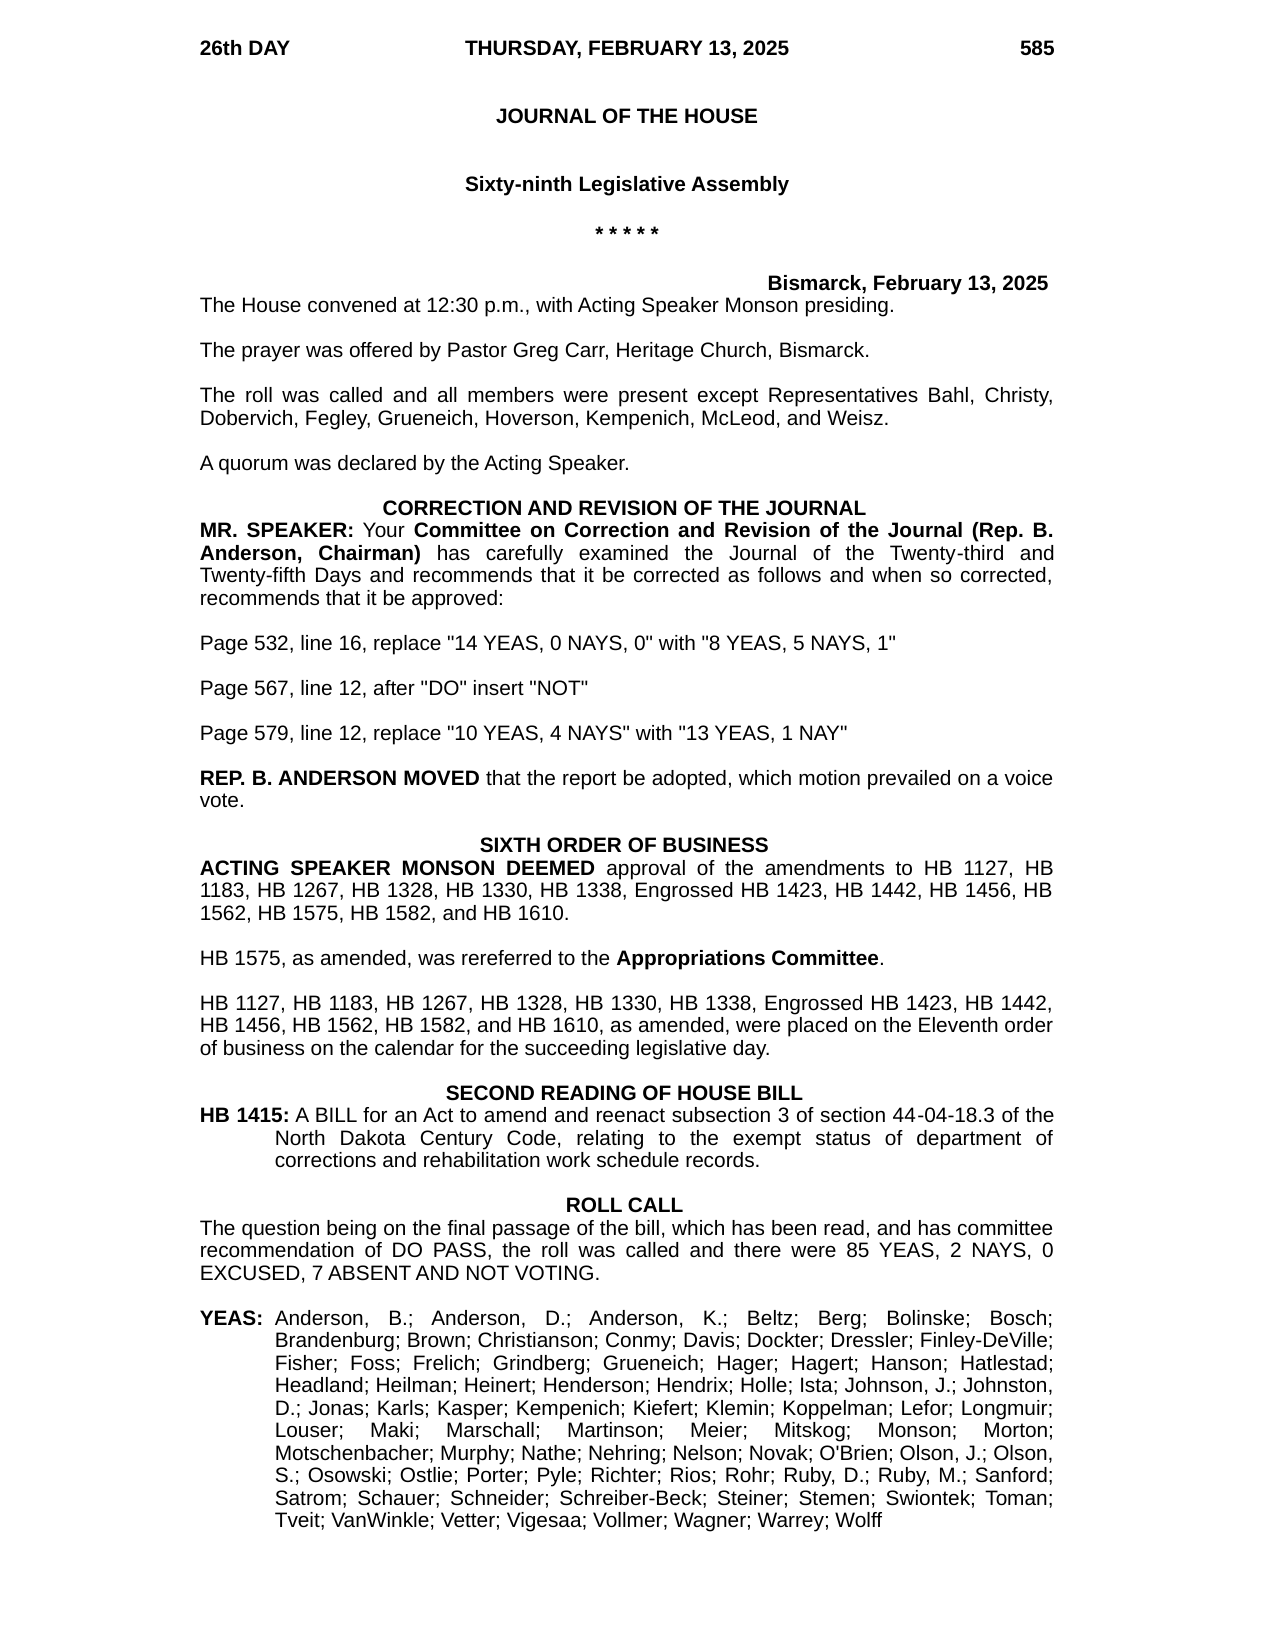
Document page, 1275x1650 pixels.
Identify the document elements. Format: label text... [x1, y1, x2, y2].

text The prayer was offered by Pastor Greg Carr, Heritage Church, Bismarck. [199, 340, 1054, 362]
text ROLL CALL [199, 1195, 1054, 1217]
text REP. B. ANDERSON MOVED that the report be adopted, which motion prevailed on a voice vote. [199, 767, 1054, 812]
text SIXTH ORDER OF BUSINESS [199, 835, 1054, 857]
text SECOND READING OF HOUSE BILL [199, 1082, 1054, 1105]
text The House convened at 12:30 p.m., with Acting Speaker Monson presiding. [199, 295, 1054, 317]
text The roll was called and all members were present except Representatives Bahl, Christy, Dobervich, Fegley, Grueneich, Hoverson, Kempenich, McLeod, and Weisz. [199, 385, 1054, 430]
text ACTING SPEAKER MONSON DEEMED approval of the amendments to HB 1127, HB 1183, HB 1267, HB 1328, HB 1330, HB 1338, Engrossed HB 1423, HB 1442, HB 1456, HB 1562, HB 1575, HB 1582, and HB 1610. [199, 857, 1054, 925]
text Sixty‑ninth Legislative Assembly [199, 173, 1054, 196]
text Page 567, line 12, after "DO" insert "NOT" [199, 677, 1054, 700]
text HB 1575, as amended, was rereferred to the Appropriations Committee. [199, 947, 1054, 970]
text MR. SPEAKER: Your Committee on Correction and Revision of the Journal (Rep. B. Anderson, Chairman) has carefully examined the Journal of the Twenty‑third and Twenty‑fifth Days and recommends that it be corrected as follows and when so corrected, recommends that it be approved: [199, 520, 1054, 610]
text CORRECTION AND REVISION OF THE JOURNAL [199, 497, 1054, 520]
text A quorum was declared by the Acting Speaker. [199, 452, 1054, 475]
text Page 532, line 16, replace "14 YEAS, 0 NAYS, 0" with "8 YEAS, 5 NAYS, 1" [199, 632, 1054, 655]
subtitle Page 585 [9, 9, 109, 33]
text The question being on the final passage of the bill, which has been read, and has committee recommendation of DO PASS, the roll was called and there were 85 YEAS, 2 NAYS, 0 EXCUSED, 7 ABSENT AND NOT VOTING. [199, 1217, 1054, 1285]
text HB 1127, HB 1183, HB 1267, HB 1328, HB 1330, HB 1338, Engrossed HB 1423, HB 1442, HB 1456, HB 1562, HB 1582, and HB 1610, as amended, were placed on the Eleventh order of business on the calendar for the succeeding legislative day. [199, 992, 1054, 1060]
text Page 579, line 12, replace "10 YEAS, 4 NAYS" with "13 YEAS, 1 NAY" [199, 722, 1054, 745]
text JOURNAL OF THE HOUSE [199, 106, 1054, 128]
text * * * * * [199, 223, 1054, 246]
text Bismarck, February 13, 2025 [199, 272, 1054, 295]
title HB 1415: A BILL for an Act to amend and reenact subsection 3 of section 44‑04‑18.3 of the North Dakota Century Code, relating to the exempt status of department of corrections and rehabilitation work schedule records. [199, 1105, 1054, 1172]
title YEAS: Anderson, B.; Anderson, D.; Anderson, K.; Beltz; Berg; Bolinske; Bosch; Brandenburg; Brown; Christianson; Conmy; Davis; Dockter; Dressler; Finley-DeVille; Fisher; Foss; Frelich; Grindberg; Grueneich; Hager; Hagert; Hanson; Hatlestad; Headland; Heilman; Heinert; Henderson; Hendrix; Holle; Ista; Johnson, J.; Johnston, D.; Jonas; Karls; Kasper; Kempenich; Kiefert; Klemin; Koppelman; Lefor; Longmuir; Louser; Maki; Marschall; Martinson; Meier; Mitskog; Monson; Morton; Motschenbacher; Murphy; Nathe; Nehring; Nelson; Novak; O'Brien; Olson, J.; Olson, S.; Osowski; Ostlie; Porter; Pyle; Richter; Rios; Rohr; Ruby, D.; Ruby, M.; Sanford; Satrom; Schauer; Schneider; Schreiber-Beck; Steiner; Stemen; Swiontek; Toman; Tveit; VanWinkle; Vetter; Vigesaa; Vollmer; Wagner; Warrey; Wolff [199, 1307, 1054, 1532]
